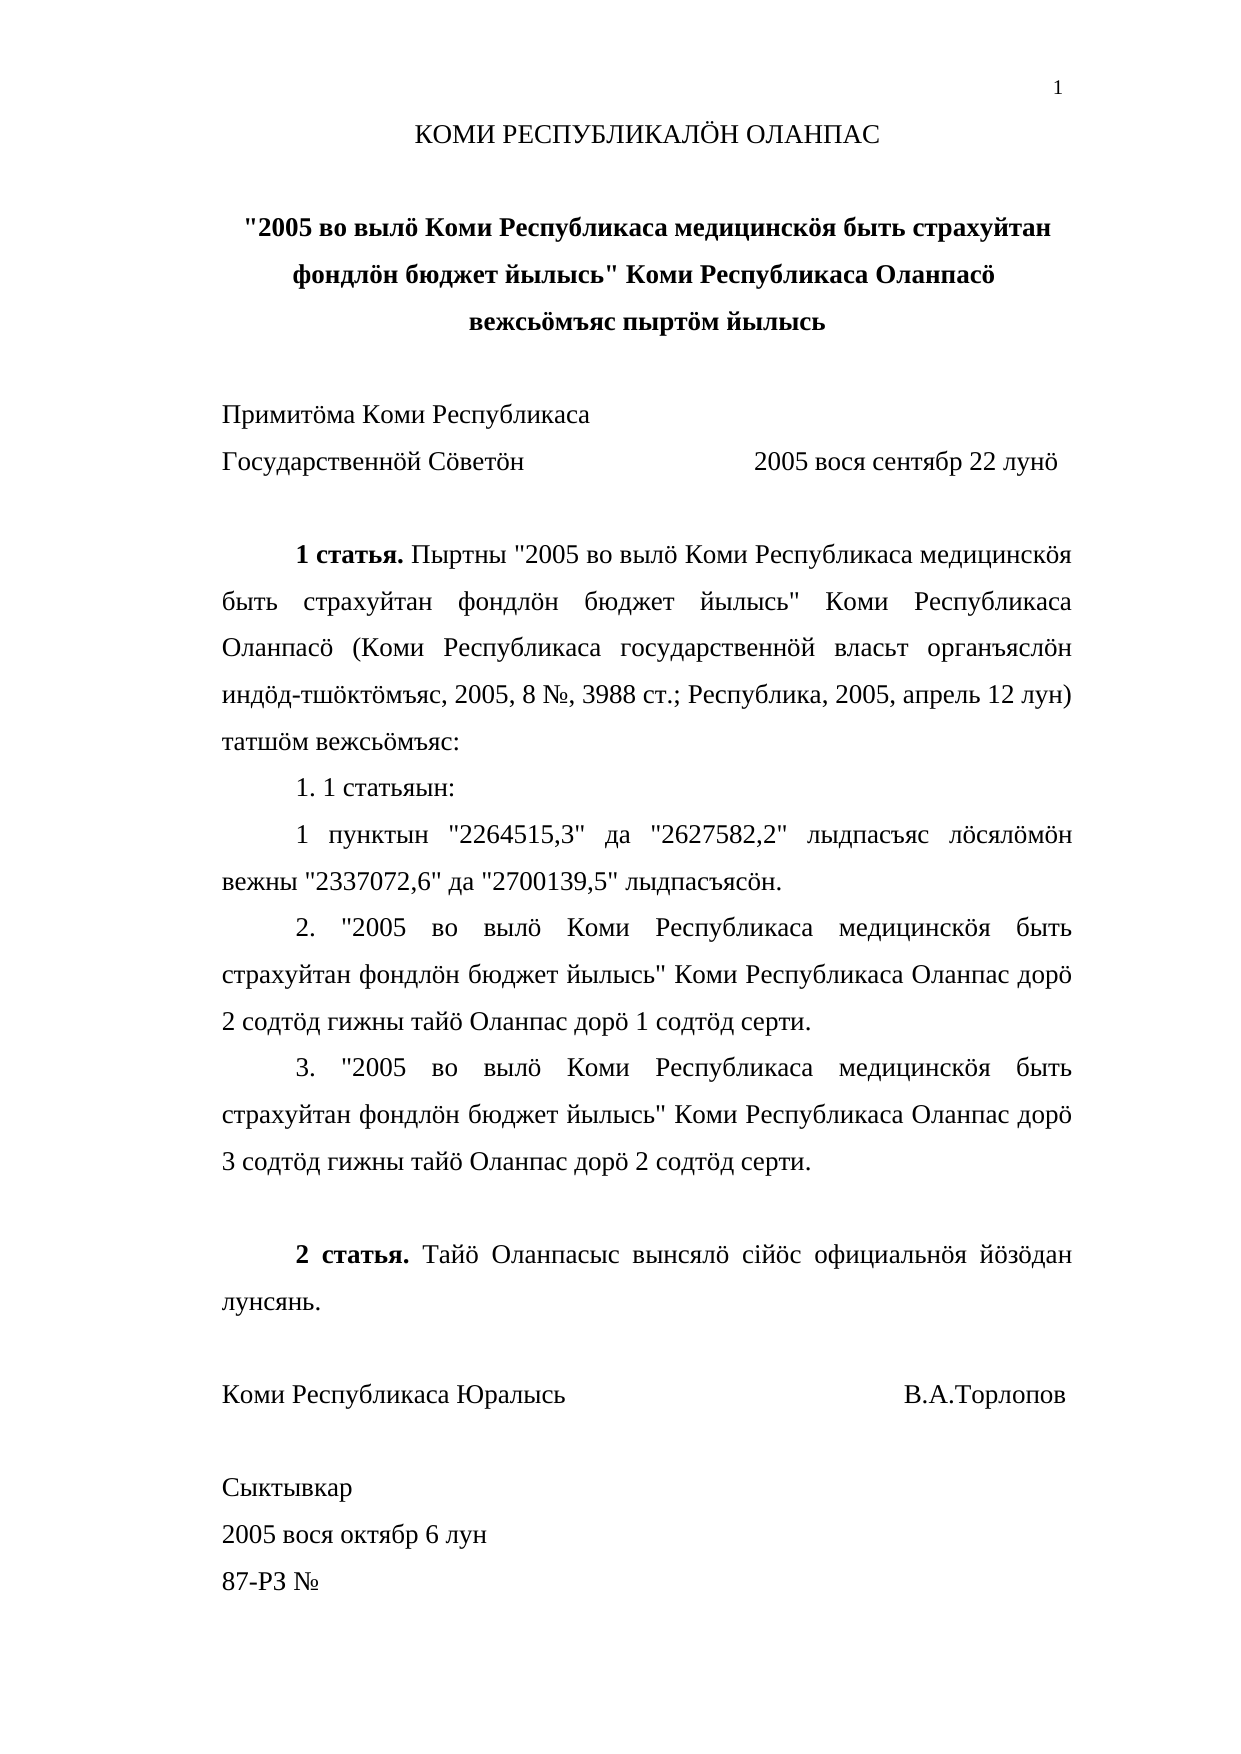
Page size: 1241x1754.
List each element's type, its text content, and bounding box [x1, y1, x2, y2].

text вежсьöмъяс пыртöм йылысь [222, 305, 1073, 336]
text 1 пунктын "2264515,3" да "2627582,2" лыдпасъяс лöсялöмöн вежны "2337072,6" да "2700139,5" лыдпасъясöн. [222, 818, 1073, 896]
text 2. "2005 во вылö Коми Республикаса медицинскöя быть страхуйтан фондлöн бюджет йылысь" Коми Республикаса Оланпас дорö 2 содтöд гижны тайö Оланпас дорö 1 содтöд серти. [222, 911, 1073, 1036]
text 2005 вося октябр 6 лун [222, 1518, 1073, 1549]
text 2 статья. Тайö Оланпасыс вынсялö сiйöс официальнöя йöзöдан лунсянь. [222, 1238, 1073, 1316]
text 87-РЗ № [222, 1565, 1073, 1596]
text 1 статья. Пыртны "2005 во вылö Коми Республикаса медицинскöя быть страхуйтан фондлöн бюджет йылысь" Коми Республикаса Оланпасö (Коми Республикаса государственнöй власьт органъяслöн индöд-тшöктöмъяс, 2005, 8 №, 3988 ст.; Республика, 2005, апрель 12 лун) татшöм вежсьöмъяс: [222, 538, 1073, 756]
text 3. "2005 во вылö Коми Республикаса медицинскöя быть страхуйтан фондлöн бюджет йылысь" Коми Республикаса Оланпас дорö 3 содтöд гижны тайö Оланпас дорö 2 содтöд серти. [222, 1051, 1073, 1176]
text Государственнöй Сöветöн 2005 вося сентябр 22 лунö [222, 445, 1073, 476]
text 1. 1 статьяын: [222, 771, 1073, 803]
text КОМИ РЕСПУБЛИКАЛÖН ОЛАНПАС [222, 118, 1073, 149]
text Примитöма Коми Республикаса [222, 398, 1073, 429]
text "2005 во вылö Коми Республикаса медицинскöя быть страхуйтан фондлöн бюджет йылысь" Коми Республикаса Оланпасö [222, 211, 1073, 289]
text Сыктывкар [222, 1471, 1073, 1503]
text Коми Республикаса Юралысь В.А.Торлопов [222, 1378, 1073, 1409]
